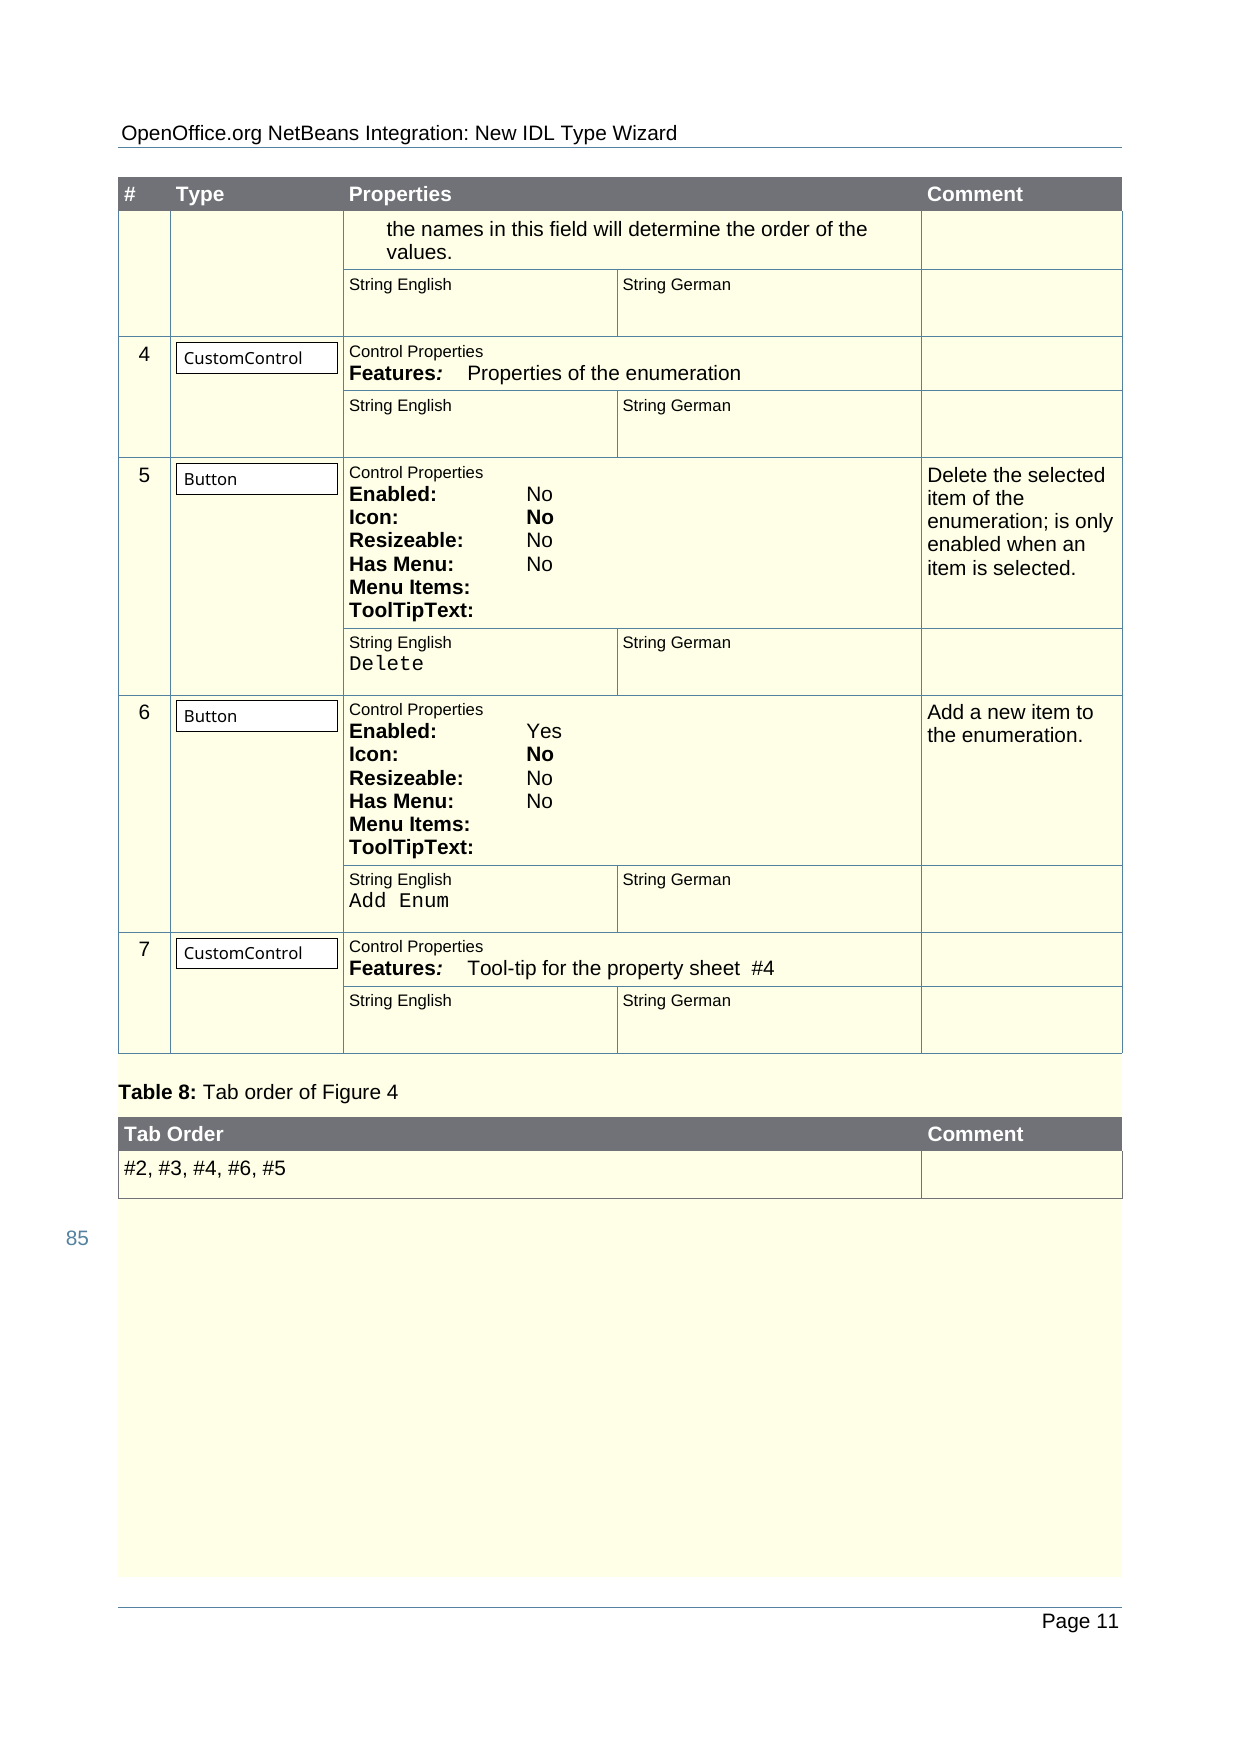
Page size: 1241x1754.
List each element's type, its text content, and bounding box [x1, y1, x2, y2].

table_header the names in this field will determine the order of the values. [344, 211, 921, 269]
table_cell #2, #3, #4, #6, #5 [119, 1151, 921, 1198]
table_cell String German [618, 866, 921, 932]
table_cell String German [618, 987, 921, 1053]
table_header [922, 211, 1122, 269]
table_header Control Properties Features: Tool-tip for the property sheet #4 [344, 933, 921, 986]
table_cell String English [344, 391, 617, 457]
table_cell [171, 933, 343, 1053]
text Table 8: Tab order of Figure 4 [118, 1081, 1122, 1104]
table_cell [922, 629, 1122, 695]
table_header Type [170, 177, 343, 211]
table_cell [171, 696, 343, 932]
table_header Comment [921, 177, 1122, 211]
table_cell [171, 337, 343, 457]
table_cell 4 [119, 337, 170, 457]
table_cell String English [344, 270, 617, 336]
table_cell String English [344, 987, 617, 1053]
table_cell String German [618, 270, 921, 336]
table_cell [922, 270, 1122, 336]
table_header Control Properties Enabled: Yes Icon: No Resizeable: No Has Menu: No Menu Items: ToolTipText: [344, 696, 921, 865]
table_header Comment [921, 1117, 1122, 1151]
table_header Control Properties Enabled: No Icon: No Resizeable: No Has Menu: No Menu Items: ToolTipText: [344, 458, 921, 628]
table_cell String German [618, 391, 921, 457]
table_header [922, 337, 1122, 390]
table_header Control Properties Features: Properties of the enumeration [344, 337, 921, 390]
table_header Properties [343, 177, 921, 211]
table_cell [922, 1151, 1122, 1198]
table_cell 7 [119, 933, 170, 1053]
table_cell String English Add Enum [344, 866, 617, 932]
table_header Delete the selected item of the enumeration; is only enabled when an item is selected. [922, 458, 1122, 628]
table_cell String German [618, 629, 921, 695]
table_cell [922, 987, 1122, 1053]
table_cell [119, 211, 170, 336]
table_cell [922, 866, 1122, 932]
table_cell [171, 458, 343, 695]
table_cell String English Delete [344, 629, 617, 695]
table_cell 6 [119, 696, 170, 932]
table_cell [171, 211, 343, 336]
table_header [922, 933, 1122, 986]
table_header Add a new item to the enumeration. [922, 696, 1122, 865]
table_header Tab Order [118, 1117, 921, 1151]
table_cell 5 [119, 458, 170, 695]
table_cell [922, 391, 1122, 457]
table_header # [118, 177, 170, 211]
